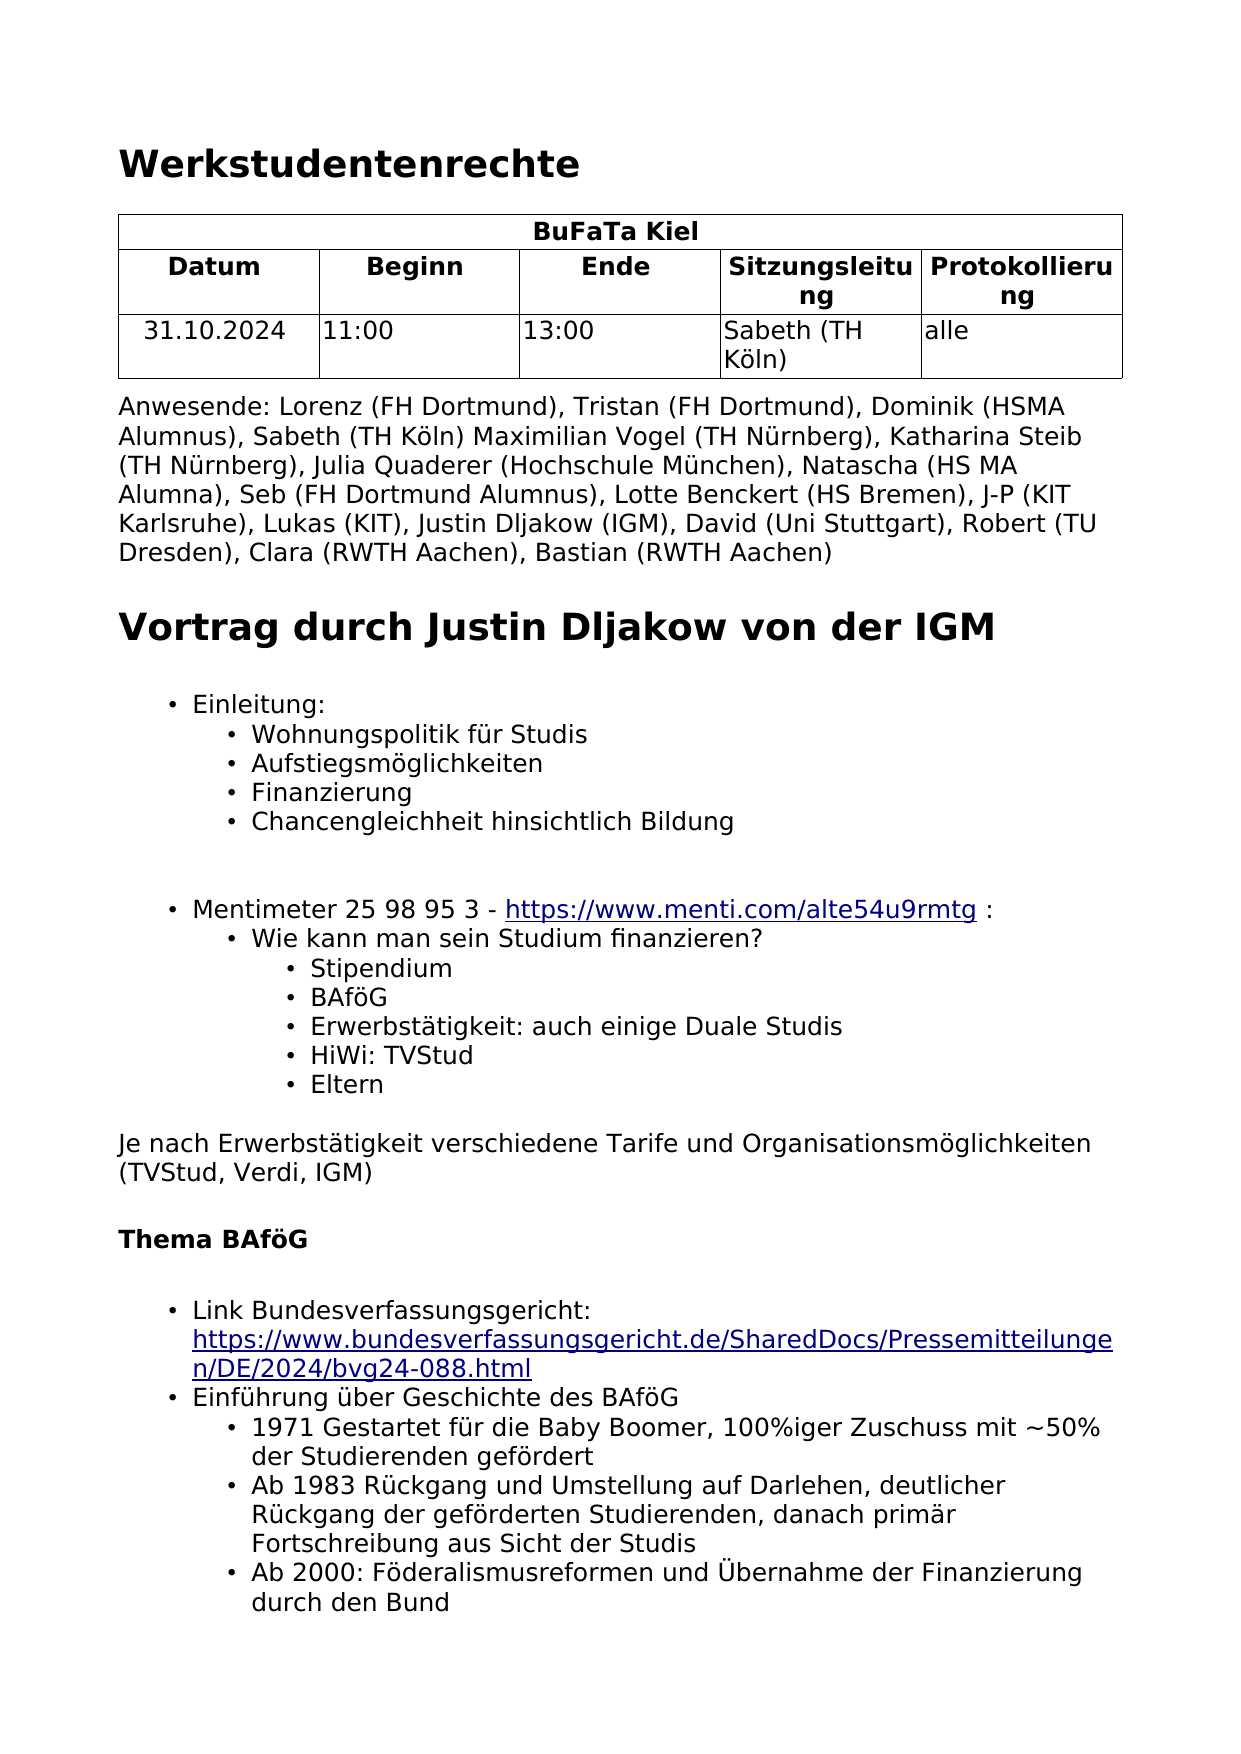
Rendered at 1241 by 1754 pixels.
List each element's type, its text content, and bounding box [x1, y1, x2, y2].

table_header BuFaTa Kiel [119, 215, 1122, 249]
table_cell 31.10.2024 [119, 315, 319, 378]
list Ab 2000: Föderalismusreformen und Übernahme der Finanzierung durch den Bund [236, 1559, 1122, 1617]
text Anwesende: Lorenz (FH Dortmund), Tristan (FH Dortmund), Dominik (HSMA Alumnus), Sabeth (TH Köln) Maximilian Vogel (TH Nürnberg), Katharina Steib (TH Nürnberg), Julia Quaderer (Hochschule München), Natascha (HS MA Alumna), Seb (FH Dortmund Alumnus), Lotte Benckert (HS Bremen), J-P (KIT Karlsruhe), Lukas (KIT), Justin Dljakow (IGM), David (Uni Stuttgart), Robert (TU Dresden), Clara (RWTH Aachen), Bastian (RWTH Aachen) [118, 393, 1122, 568]
list Einführung über Geschichte des BAföG [177, 1384, 1122, 1413]
table_cell alle [922, 315, 1122, 378]
list Einleitung: [177, 691, 1122, 720]
table_cell Ende [520, 250, 720, 313]
list Finanzierung [236, 778, 1122, 807]
table_cell 11:00 [320, 315, 519, 378]
table_cell Datum [119, 250, 319, 313]
table_cell Protokollierung [922, 250, 1122, 313]
list Eltern [295, 1071, 1122, 1100]
list Ab 1983 Rückgang und Umstellung auf Darlehen, deutlicher Rückgang der geförderten Studierenden, danach primär Fortschreibung aus Sicht der Studis [236, 1471, 1122, 1559]
text Je nach Erwerbstätigkeit verschiedene Tarife und Organisationsmöglichkeiten (TVStud, Verdi, IGM) [118, 1129, 1122, 1187]
subtitle Thema BAföG [118, 1225, 1122, 1254]
table_cell Beginn [320, 250, 519, 313]
table_cell Sitzungsleitung [721, 250, 921, 313]
table_cell Sabeth (TH Köln) [721, 315, 921, 378]
list 1971 Gestartet für die Baby Boomer, 100%iger Zuschuss mit ~50% der Studierenden gefördert [236, 1413, 1122, 1471]
list HiWi: TVStud [295, 1041, 1122, 1071]
list Wohnungspolitik für Studis [236, 720, 1122, 749]
list Aufstiegsmöglichkeiten [236, 749, 1122, 778]
table_cell 13:00 [520, 315, 720, 378]
list Wie kann man sein Studium finanzieren? [236, 925, 1122, 954]
list Link Bundesverfassungsgericht: https://www.bundesverfassungsgericht.de/SharedDocs/Pressemitteilungen/DE/2024/bvg24-088.html [177, 1296, 1122, 1384]
subtitle Vortrag durch Justin Dljakow von der IGM [118, 605, 1122, 649]
list Chancengleichheit hinsichtlich Bildung [236, 807, 1122, 837]
list BAföG [295, 983, 1122, 1012]
list Mentimeter 25 98 95 3 - https://www.menti.com/alte54u9rmtg : [177, 896, 1122, 925]
subtitle Werkstudentenrechte [118, 143, 1122, 187]
list Erwerbstätigkeit: auch einige Duale Studis [295, 1012, 1122, 1041]
list Stipendium [295, 954, 1122, 983]
